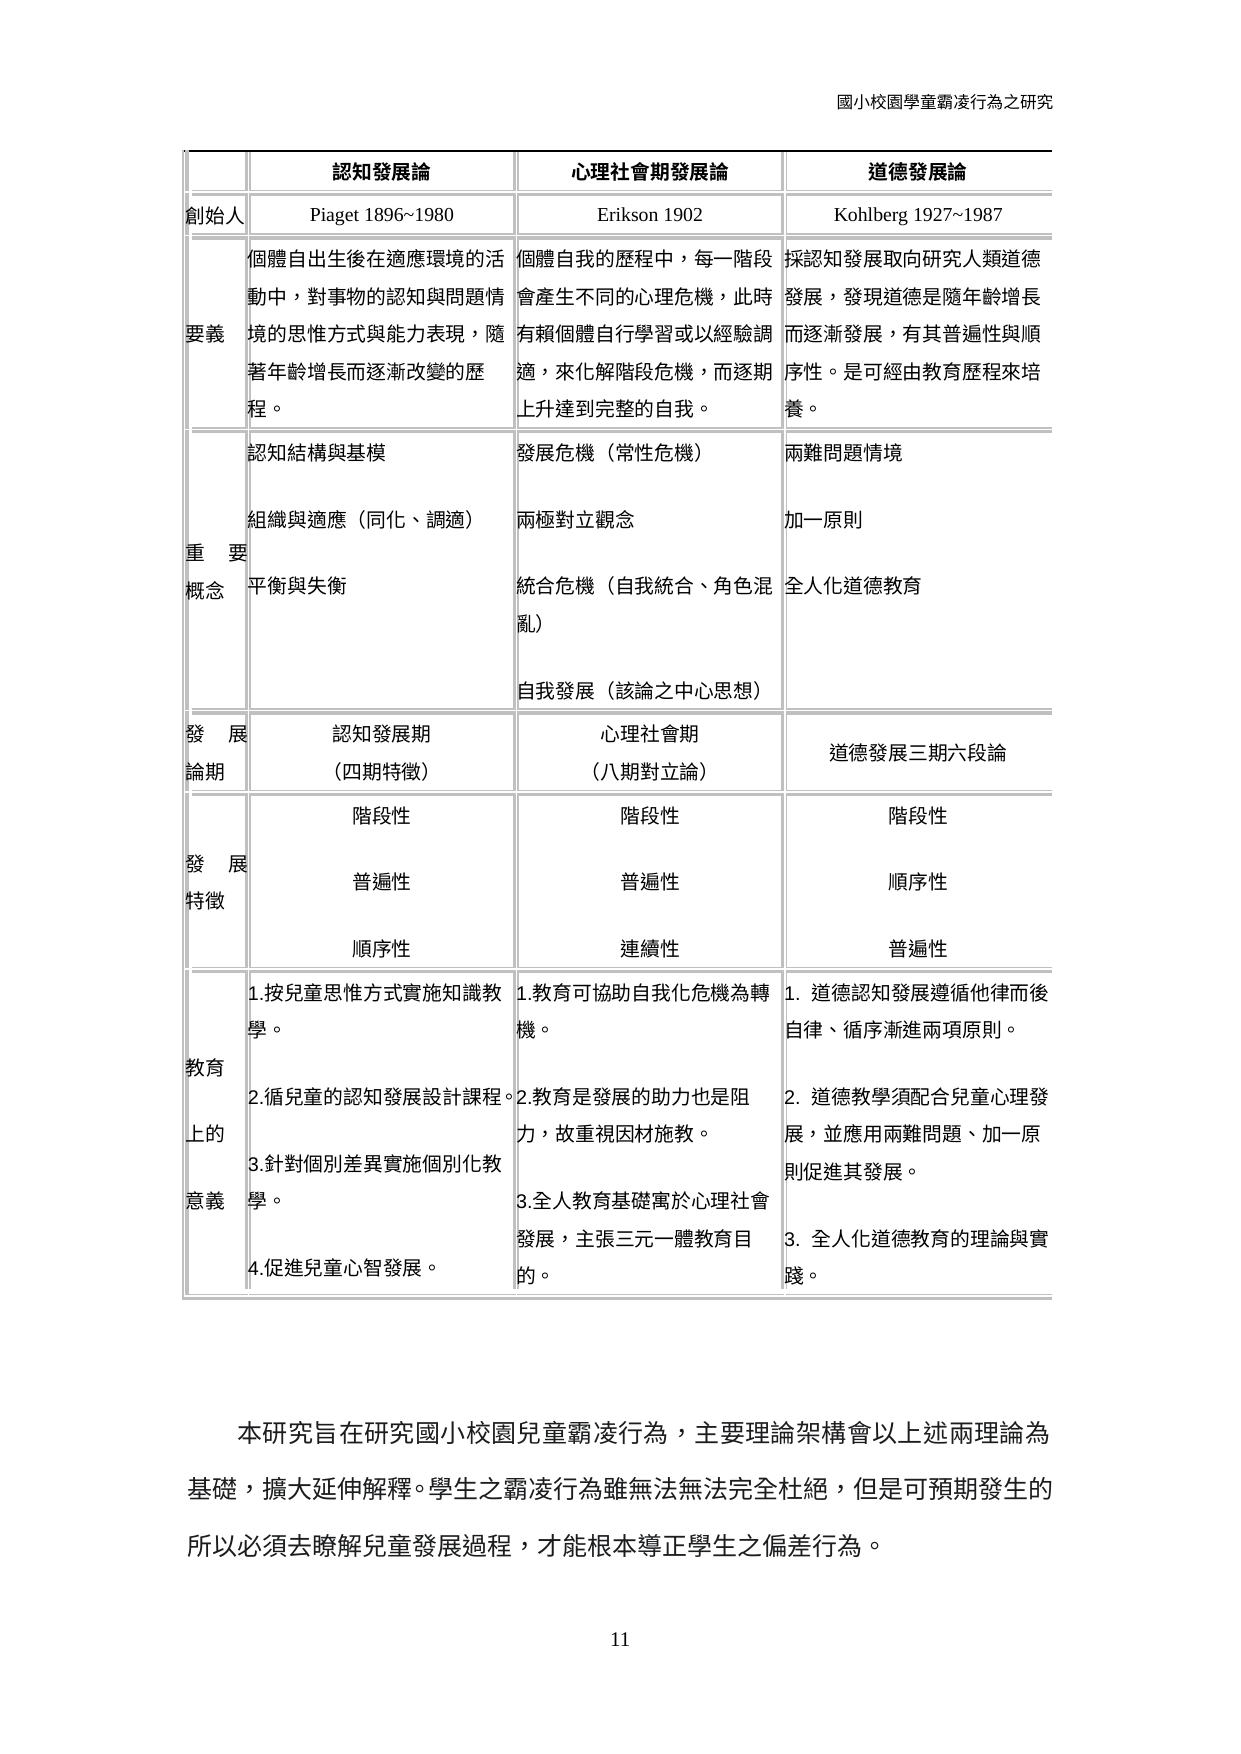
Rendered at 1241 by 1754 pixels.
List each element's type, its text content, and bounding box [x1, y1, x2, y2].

table_cell 認知結構與基模 組織與適應（同化、調適） 平衡與失衡 [251, 433, 513, 708]
table_header 心理社會期發展論 [519, 152, 781, 189]
table_cell Erikson 1902 [519, 196, 781, 233]
table_cell 1.教育可協助自我化危機為轉機。 2.教育是發展的助力也是阻力，故重視因材施教。 3.全人教育基礎寓於心理社會發展，主張三元一體教育目的。 [516, 967, 784, 1294]
table_cell 階段性 普遍性 順序性 [251, 796, 513, 967]
table_cell 心理社會期 （八期對立論） [519, 715, 781, 789]
table_cell 要義 [185, 233, 248, 427]
table_cell 個體自我的歷程中，每一階段會產生不同的心理危機，此時有賴個體自行學習或以經驗調適，來化解階段危機，而逐期上升達到完整的自我。 [519, 240, 781, 427]
table_cell 階段性 普遍性 連續性 [519, 796, 781, 967]
table_cell 創始人 [185, 190, 248, 233]
table_cell Kohlberg 1927~1987 [787, 196, 1052, 233]
table_cell 1. 道德認知發展遵循他律而後自律、循序漸進兩項原則。 2. 道德教學須配合兒童心理發展，並應用兩難問題、加一原則促進其發展。 3. 全人化道德教育的理論與實踐。 [784, 967, 1052, 1294]
table_header 道德發展論 [787, 152, 1052, 189]
table_cell 重要 概念 [185, 427, 248, 708]
table_cell 發展 特徵 [185, 790, 248, 967]
table_cell 教育 上的 意義 [185, 967, 248, 1294]
text 本研究旨在研究國小校園兒童霸凌行為，主要理論架構會以上述兩理論為基礎，擴大延伸解釋。學生之霸凌行為雖無法無法完全杜絕，但是可預期發生的，所以必須去瞭解兒童發展過程，才能根本導正學生之偏差行為。 [187, 1413, 1053, 1563]
table_cell 發展危機（常性危機） 兩極對立觀念 統合危機（自我統合、角色混亂） 自我發展（該論之中心思想） [519, 433, 781, 708]
table_header 認知發展論 [251, 152, 513, 189]
table_cell Piaget 1896~1980 [251, 196, 513, 233]
table_cell 1.按兒童思惟方式實施知識教學。 2.循兒童的認知發展設計課程。 3.針對個別差異實施個別化教學。 4.促進兒童心智發展。 [248, 973, 516, 1294]
table_cell 採認知發展取向研究人類道德發展，發現道德是隨年齡增長而逐漸發展，有其普遍性與順序性。是可經由教育歷程來培養。 [787, 240, 1052, 427]
table_header [189, 152, 245, 189]
table_cell 道德發展三期六段論 [787, 715, 1052, 789]
table_cell 階段性 順序性 普遍性 [787, 796, 1052, 967]
table_cell 認知發展期 （四期特徵） [251, 715, 513, 789]
table_cell 發展 論期 [185, 708, 248, 789]
table_cell 個體自出生後在適應環境的活動中，對事物的認知與問題情境的思惟方式與能力表現，隨著年齡增長而逐漸改變的歷程。 [251, 240, 513, 427]
table_cell 兩難問題情境 加一原則 全人化道德教育 [787, 433, 1052, 708]
